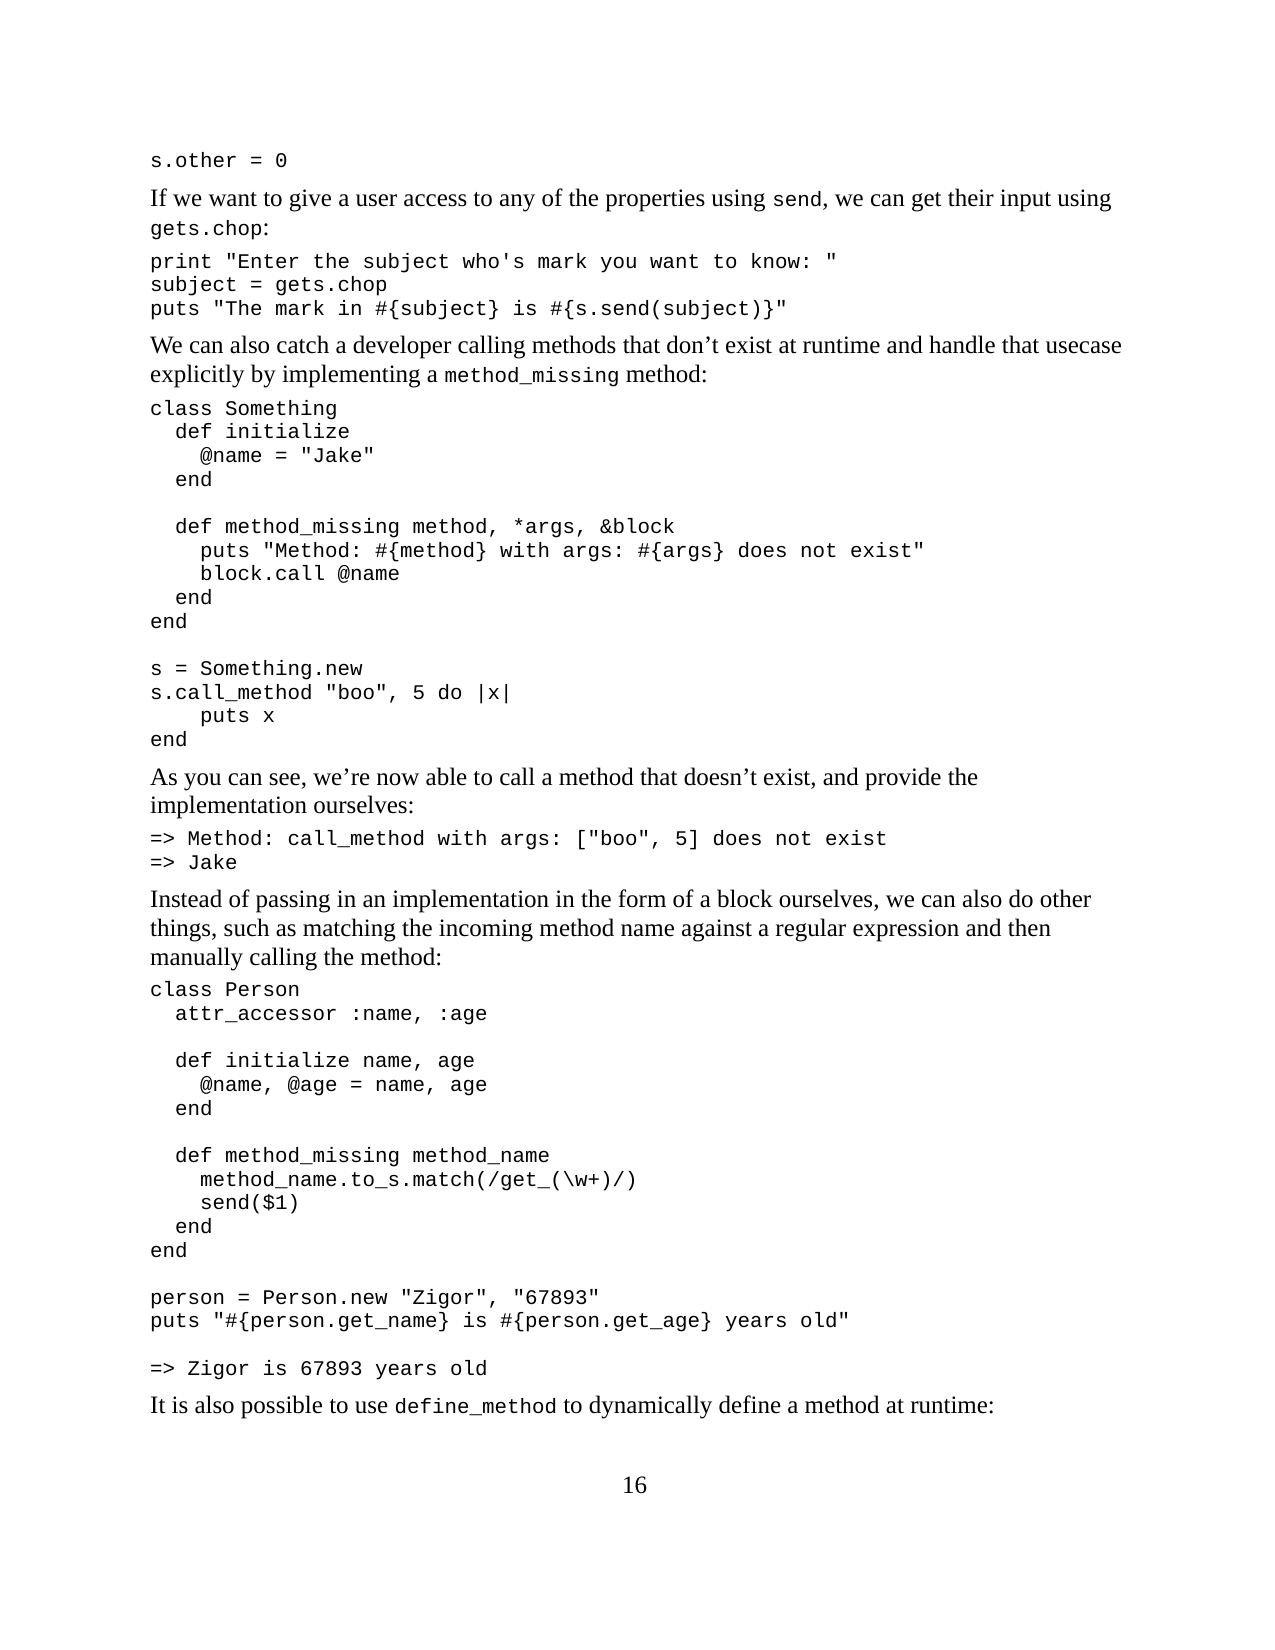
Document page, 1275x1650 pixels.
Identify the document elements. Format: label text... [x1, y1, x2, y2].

text person = Person.new "Zigor", "67893" [150, 1287, 1125, 1311]
text end [150, 1098, 1125, 1121]
text s.call_method "boo", 5 do |x| [150, 682, 1125, 705]
text send($1) [150, 1192, 1125, 1216]
text subject = gets.chop [150, 274, 1125, 298]
text If we want to give a user access to any of the properties using send, we can get their input using gets.chop: [150, 183, 1125, 242]
text puts "Method: #{method} with args: #{args} does not exist" [150, 540, 1125, 563]
text Instead of passing in an implementation in the form of a block ourselves, we can also do other things, such as matching the incoming method name against a regular expression and then manually calling the method: [150, 884, 1125, 971]
text class Person [150, 979, 1125, 1003]
text s.other = 0 [150, 150, 1125, 174]
text end [150, 611, 1125, 634]
text => Method: call_method with args: ["boo", 5] does not exist [150, 828, 1125, 852]
text def initialize name, age [150, 1050, 1125, 1074]
text def initialize [150, 422, 1125, 445]
text puts "The mark in #{subject} is #{s.send(subject)}" [150, 298, 1125, 322]
text As you can see, we’re now able to call a method that doesn’t exist, and provide the implementation ourselves: [150, 762, 1125, 819]
text We can also catch a developer calling methods that don’t exist at runtime and handle that usecase explicitly by implementing a method_missing method: [150, 331, 1125, 389]
text end [150, 729, 1125, 753]
text def method_missing method, *args, &block [150, 516, 1125, 540]
text puts "#{person.get_name} is #{person.get_age} years old" [150, 1311, 1125, 1334]
text end [150, 1239, 1125, 1263]
text @name, @age = name, age [150, 1074, 1125, 1098]
text class Something [150, 398, 1125, 422]
text end [150, 587, 1125, 611]
text block.call @name [150, 563, 1125, 587]
text end [150, 1216, 1125, 1239]
text attr_accessor :name, :age [150, 1003, 1125, 1027]
text @name = "Jake" [150, 445, 1125, 469]
text puts x [150, 705, 1125, 729]
text s = Something.new [150, 658, 1125, 682]
text => Jake [150, 852, 1125, 875]
text end [150, 469, 1125, 492]
text method_name.to_s.match(/get_(\w+)/) [150, 1169, 1125, 1192]
text => Zigor is 67893 years old [150, 1358, 1125, 1381]
text def method_missing method_name [150, 1145, 1125, 1169]
text It is also possible to use define_method to dynamically define a method at runtime: [150, 1390, 1125, 1420]
text print "Enter the subject who's mark you want to know: " [150, 251, 1125, 274]
